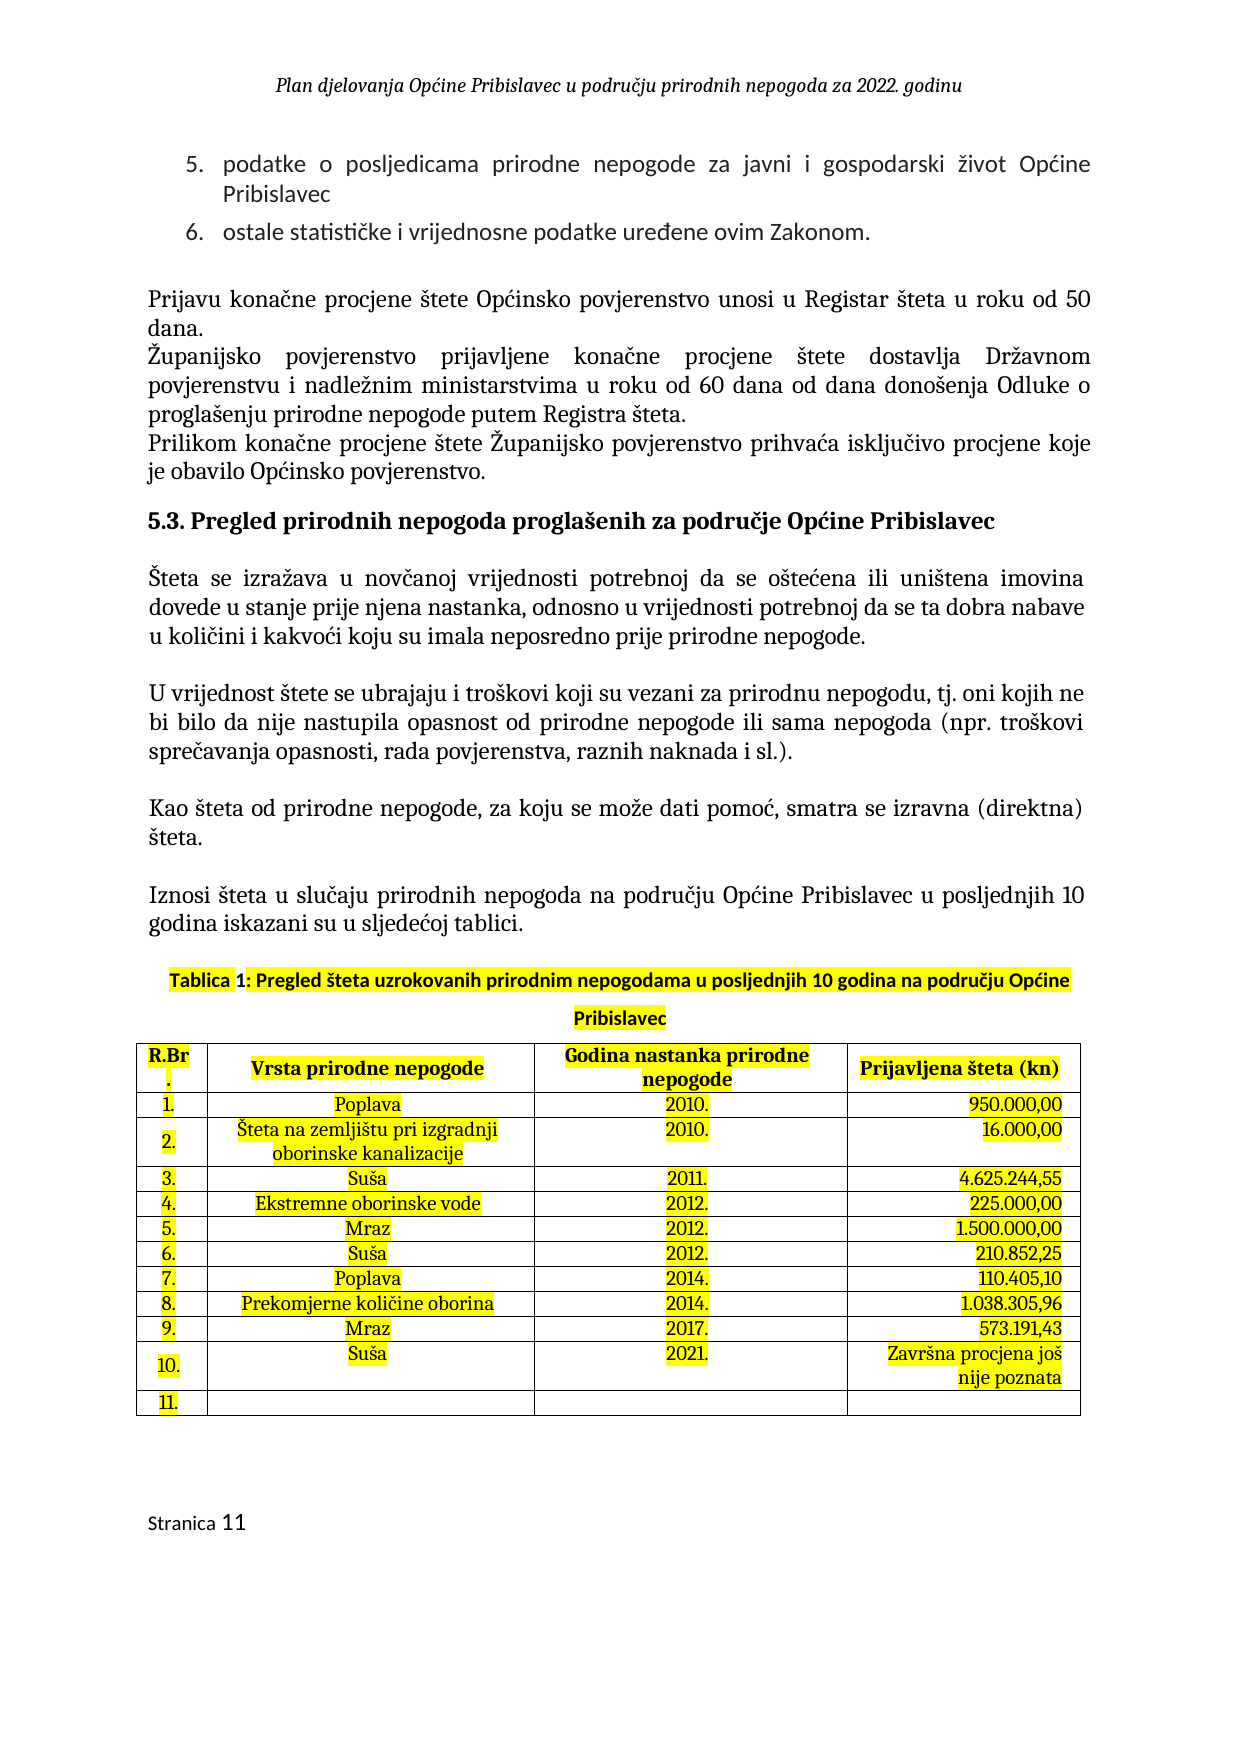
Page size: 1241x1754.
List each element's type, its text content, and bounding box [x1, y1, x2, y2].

table_cell 2012. [535, 1217, 847, 1241]
text Šteta se izražava u novčanoj vrijednosti potrebnoj da se oštećena ili uništena imovina dovede u stanje prije njena nastanka, odnosno u vrijednosti potrebnoj da se ta dobra nabave u količini i kakvoći koju su imala neposredno prije prirodne nepogode. [149, 564, 1085, 651]
table_cell 9. [137, 1317, 207, 1341]
table_header Vrsta prirodne nepogode [208, 1044, 534, 1092]
table_header Prijavljena šteta (kn) [848, 1044, 1080, 1092]
table_cell 3. [137, 1167, 207, 1191]
table_cell 5. [137, 1217, 207, 1241]
text Kao šteta od prirodne nepogode, za koju se može dati pomoć, smatra se izravna (direktna) šteta. [149, 794, 1085, 852]
table_cell 10. [137, 1342, 207, 1390]
list podatke o posljedicama prirodne nepogode za javni i gospodarski život Općine Pribislavec [185, 148, 1092, 209]
table_cell 2. [137, 1118, 207, 1166]
table_cell 6. [137, 1242, 207, 1266]
table_cell [535, 1391, 847, 1415]
table_cell Poplava [208, 1093, 534, 1117]
table_cell 2010. [535, 1093, 847, 1117]
table_cell 16.000,00 [848, 1118, 1080, 1166]
table_cell 2017. [535, 1317, 847, 1341]
table_cell 2014. [535, 1267, 847, 1291]
text Županijsko povjerenstvo prijavljene konačne procjene štete dostavlja Državnom povjerenstvu i nadležnim ministarstvima u roku od 60 dana od dana donošenja Odluke o proglašenju prirodne nepogode putem Registra šteta. [148, 342, 1092, 428]
text Iznosi šteta u slučaju prirodnih nepogoda na području Općine Pribislavec u posljednjih 10 godina iskazani su u sljedećoj tablici. [149, 881, 1085, 938]
table_header R.Br. [137, 1044, 207, 1092]
table_cell 1.038.305,96 [848, 1292, 1080, 1316]
table_cell 8. [137, 1292, 207, 1316]
table_cell 1.500.000,00 [848, 1217, 1080, 1241]
table_cell [848, 1391, 1080, 1415]
table_cell Završna procjena još nije poznata [848, 1342, 1080, 1390]
table_cell 2010. [535, 1118, 847, 1166]
table_cell 2014. [535, 1292, 847, 1316]
table_cell 4.625.244,55 [848, 1167, 1080, 1191]
table_cell 110.405,10 [848, 1267, 1080, 1291]
text Prilikom konačne procjene štete Županijsko povjerenstvo prihvaća isključivo procjene koje je obavilo Općinsko povjerenstvo. [148, 428, 1092, 486]
table_cell 1. [137, 1093, 207, 1117]
subtitle 5.3. Pregled prirodnih nepogoda proglašenih za područje Općine Pribislavec [148, 507, 1092, 536]
table_cell Ekstremne oborinske vode [208, 1192, 534, 1216]
table_cell 2011. [535, 1167, 847, 1191]
list ostale statističke i vrijednosne podatke uređene ovim Zakonom. [185, 216, 1092, 247]
text U vrijednost štete se ubrajaju i troškovi koji su vezani za prirodnu nepogodu, tj. oni kojih ne bi bilo da nije nastupila opasnost od prirodne nepogode ili sama nepogoda (npr. troškovi sprečavanja opasnosti, rada povjerenstva, raznih naknada i sl.). [149, 679, 1085, 766]
text Prijavu konačne procjene štete Općinsko povjerenstvo unosi u Registar šteta u roku od 50 dana. [148, 285, 1092, 342]
table_cell Šteta na zemljištu pri izgradnji oborinske kanalizacije [208, 1118, 534, 1166]
table_cell Mraz [208, 1317, 534, 1341]
table_cell 950.000,00 [848, 1093, 1080, 1117]
table_cell Poplava [208, 1267, 534, 1291]
table_cell 7. [137, 1267, 207, 1291]
table_cell Prekomjerne količine oborina [208, 1292, 534, 1316]
table_cell 210.852,25 [848, 1242, 1080, 1266]
table_cell 573.191,43 [848, 1317, 1080, 1341]
table_cell 2021. [535, 1342, 847, 1390]
table_cell 225.000,00 [848, 1192, 1080, 1216]
table_header Godina nastanka prirodne nepogode [535, 1044, 847, 1092]
text Tablica 1: Pregled šteta uzrokovanih prirodnim nepogodama u posljednjih 10 godina na području Općine Pribislavec [148, 967, 1092, 1030]
table_cell 11. [137, 1391, 207, 1415]
table_cell Mraz [208, 1217, 534, 1241]
table_cell 2012. [535, 1192, 847, 1216]
table_cell 4. [137, 1192, 207, 1216]
table_cell Suša [208, 1242, 534, 1266]
table_cell [208, 1391, 534, 1415]
table_cell Suša [208, 1342, 534, 1390]
table_cell Suša [208, 1167, 534, 1191]
table_cell 2012. [535, 1242, 847, 1266]
